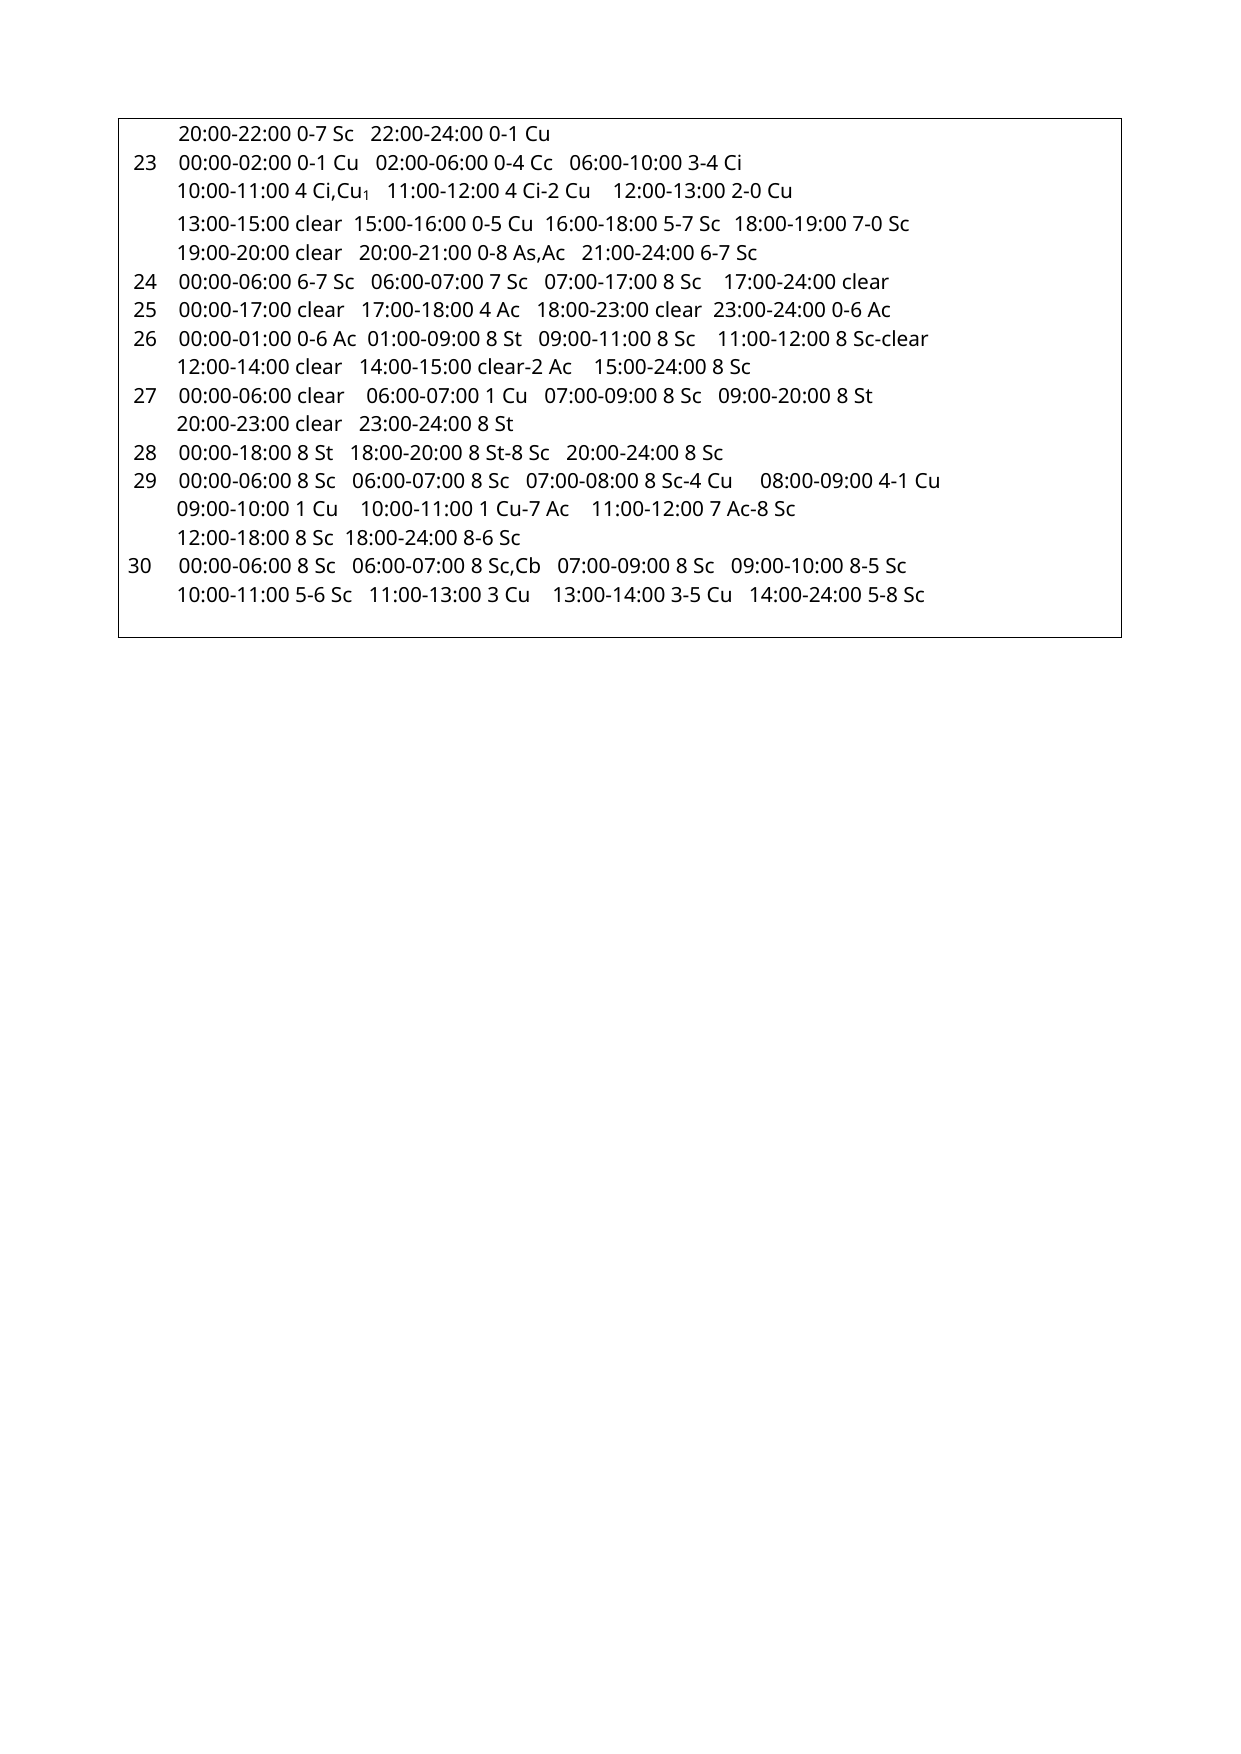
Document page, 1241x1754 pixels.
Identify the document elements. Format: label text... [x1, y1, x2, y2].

table_cell 20:00-22:00 0-7 Sc 22:00-24:00 0-1 Cu 23 00:00-02:00 0-1 Cu 02:00-06:00 0-4 Cc 06:00-10:00 3-4 Ci 10:00-11:00 4 Ci,Cu1 11:00-12:00 4 Ci-2 Cu 12:00-13:00 2-0 Cu 13:00-15:00 clear 15:00-16:00 0-5 Cu 16:00-18:00 5-7 Sc 18:00-19:00 7-0 Sc 19:00-20:00 clear 20:00-21:00 0-8 As,Ac 21:00-24:00 6-7 Sc 24 00:00-06:00 6-7 Sc 06:00-07:00 7 Sc 07:00-17:00 8 Sc 17:00-24:00 clear 25 00:00-17:00 clear 17:00-18:00 4 Ac 18:00-23:00 clear 23:00-24:00 0-6 Ac 26 00:00-01:00 0-6 Ac 01:00-09:00 8 St 09:00-11:00 8 Sc 11:00-12:00 8 Sc-clear 12:00-14:00 clear 14:00-15:00 clear-2 Ac 15:00-24:00 8 Sc 27 00:00-06:00 clear 06:00-07:00 1 Cu 07:00-09:00 8 Sc 09:00-20:00 8 St 20:00-23:00 clear 23:00-24:00 8 St 28 00:00-18:00 8 St 18:00-20:00 8 St-8 Sc 20:00-24:00 8 Sc 29 00:00-06:00 8 Sc 06:00-07:00 8 Sc 07:00-08:00 8 Sc-4 Cu 08:00-09:00 4-1 Cu 09:00-10:00 1 Cu 10:00-11:00 1 Cu-7 Ac 11:00-12:00 7 Ac-8 Sc 12:00-18:00 8 Sc 18:00-24:00 8-6 Sc 30 00:00-06:00 8 Sc 06:00-07:00 8 Sc,Cb 07:00-09:00 8 Sc 09:00-10:00 8-5 Sc 10:00-11:00 5-6 Sc 11:00-13:00 3 Cu 13:00-14:00 3-5 Cu 14:00-24:00 5-8 Sc [119, 119, 1121, 637]
